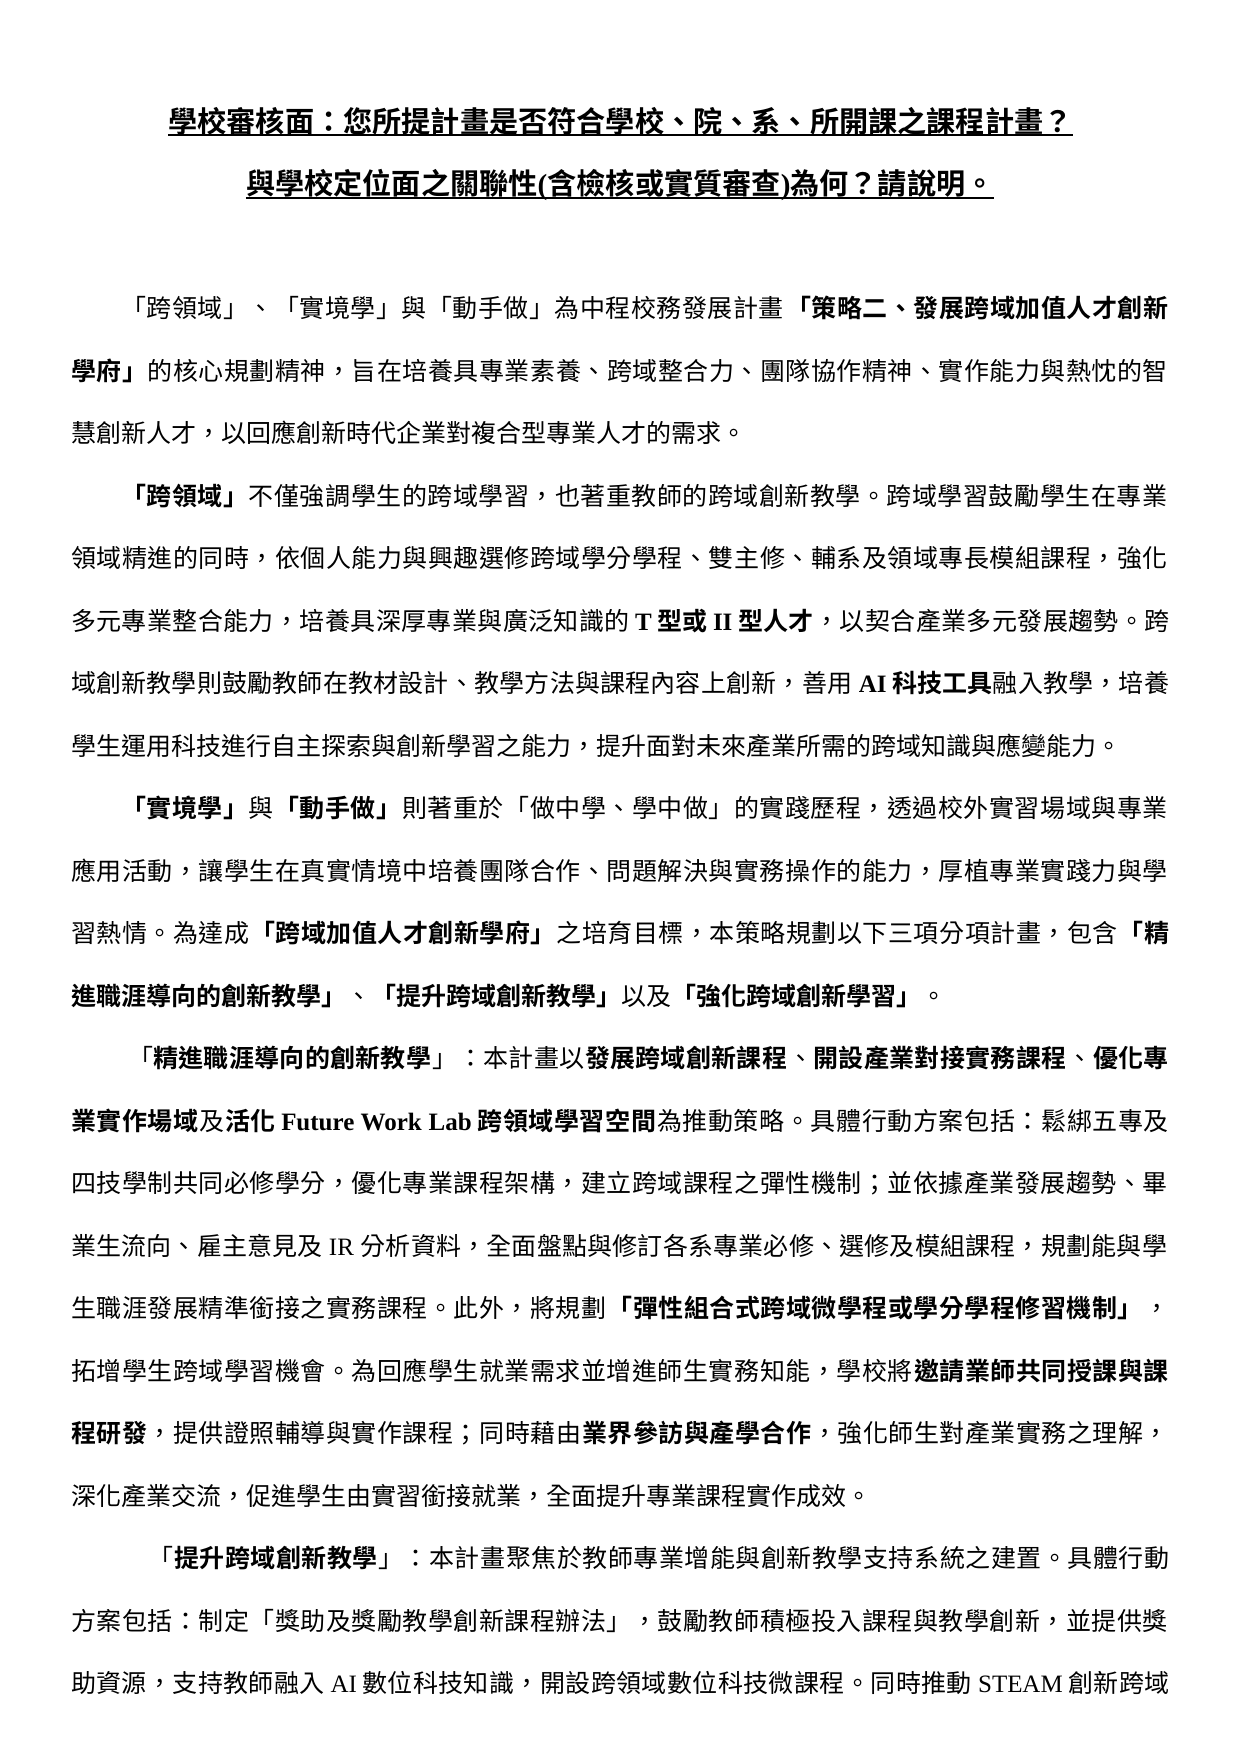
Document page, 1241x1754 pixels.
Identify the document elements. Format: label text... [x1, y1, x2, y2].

text 與學校定位面之關聯性(含檢核或實質審查)為何？請說明。 [71, 140, 1169, 203]
text 「實境學」與「動手做」則著重於「做中學、學中做」的實踐歷程，透過校外實習場域與專業應用活動，讓學生在真實情境中培養團隊合作、問題解決與實務操作的能力，厚植專業實踐力與學習熱情。為達成「跨域加值人才創新學府」之培育目標，本策略規劃以下三項分項計畫，包含「精進職涯導向的創新教學」、「提升跨域創新教學」以及「強化跨域創新學習」。 [71, 765, 1169, 1015]
text 「跨領域」不僅強調學生的跨域學習，也著重教師的跨域創新教學。跨域學習鼓勵學生在專業領域精進的同時，依個人能力與興趣選修跨域學分學程、雙主修、輔系及領域專長模組課程，強化多元專業整合能力，培養具深厚專業與廣泛知識的T型或II型人才，以契合產業多元發展趨勢。跨域創新教學則鼓勵教師在教材設計、教學方法與課程內容上創新，善用AI科技工具融入教學，培養學生運用科技進行自主探索與創新學習之能力，提升面對未來產業所需的跨域知識與應變能力。 [71, 453, 1169, 765]
text 學校審核面：您所提計畫是否符合學校、院、系、所開課之課程計畫？ [71, 78, 1169, 140]
text 「精進職涯導向的創新教學」：本計畫以發展跨域創新課程、開設產業對接實務課程、優化專業實作場域及活化Future Work Lab跨領域學習空間為推動策略。具體行動方案包括：鬆綁五專及四技學制共同必修學分，優化專業課程架構，建立跨域課程之彈性機制；並依據產業發展趨勢、畢業生流向、雇主意見及IR 分析資料，全面盤點與修訂各系專業必修、選修及模組課程，規劃能與學生職涯發展精準銜接之實務課程。此外，將規劃「彈性組合式跨域微學程或學分學程修習機制」，拓增學生跨域學習機會。為回應學生就業需求並增進師生實務知能，學校將邀請業師共同授課與課程研發，提供證照輔導與實作課程；同時藉由業界參訪與產學合作，強化師生對產業實務之理解，深化產業交流，促進學生由實習銜接就業，全面提升專業課程實作成效。 [71, 1015, 1169, 1515]
text 「提升跨域創新教學」：本計畫聚焦於教師專業增能與創新教學支持系統之建置。具體行動方案包括：制定「獎助及獎勵教學創新課程辦法」，鼓勵教師積極投入課程與教學創新，並提供獎助資源，支持教師融入AI數位科技知識，開設跨領域數位科技微課程。同時推動STEAM創新跨域教學模式、SDGs與 ESG議題融入課程等策略，強化學生的跨域思維與實踐力，以提升其職場競爭力與全球行動力。此外，將持續完善教師創新教學支持系統，定期辦理符合時代需求之專業成長研習，協助教師規劃素養導向課程、STEAM課程設計、SDGs/ESG議題融入課程、AI科技教學應用、多元評量技巧及EMI教學精進策略。並鼓勵教師成立或參與跨域／跨校教學創新社群，輔導教師申請教學實踐研究計畫，以推動創新教學之落實與成果擴散，進而全面提升教師創新教學知能與整體教學品質。 [71, 1515, 1169, 1703]
text 「跨領域」、「實境學」與「動手做」為中程校務發展計畫「策略二、發展跨域加值人才創新學府」的核心規劃精神，旨在培養具專業素養、跨域整合力、團隊協作精神、實作能力與熱忱的智慧創新人才，以回應創新時代企業對複合型專業人才的需求。 [71, 265, 1169, 453]
